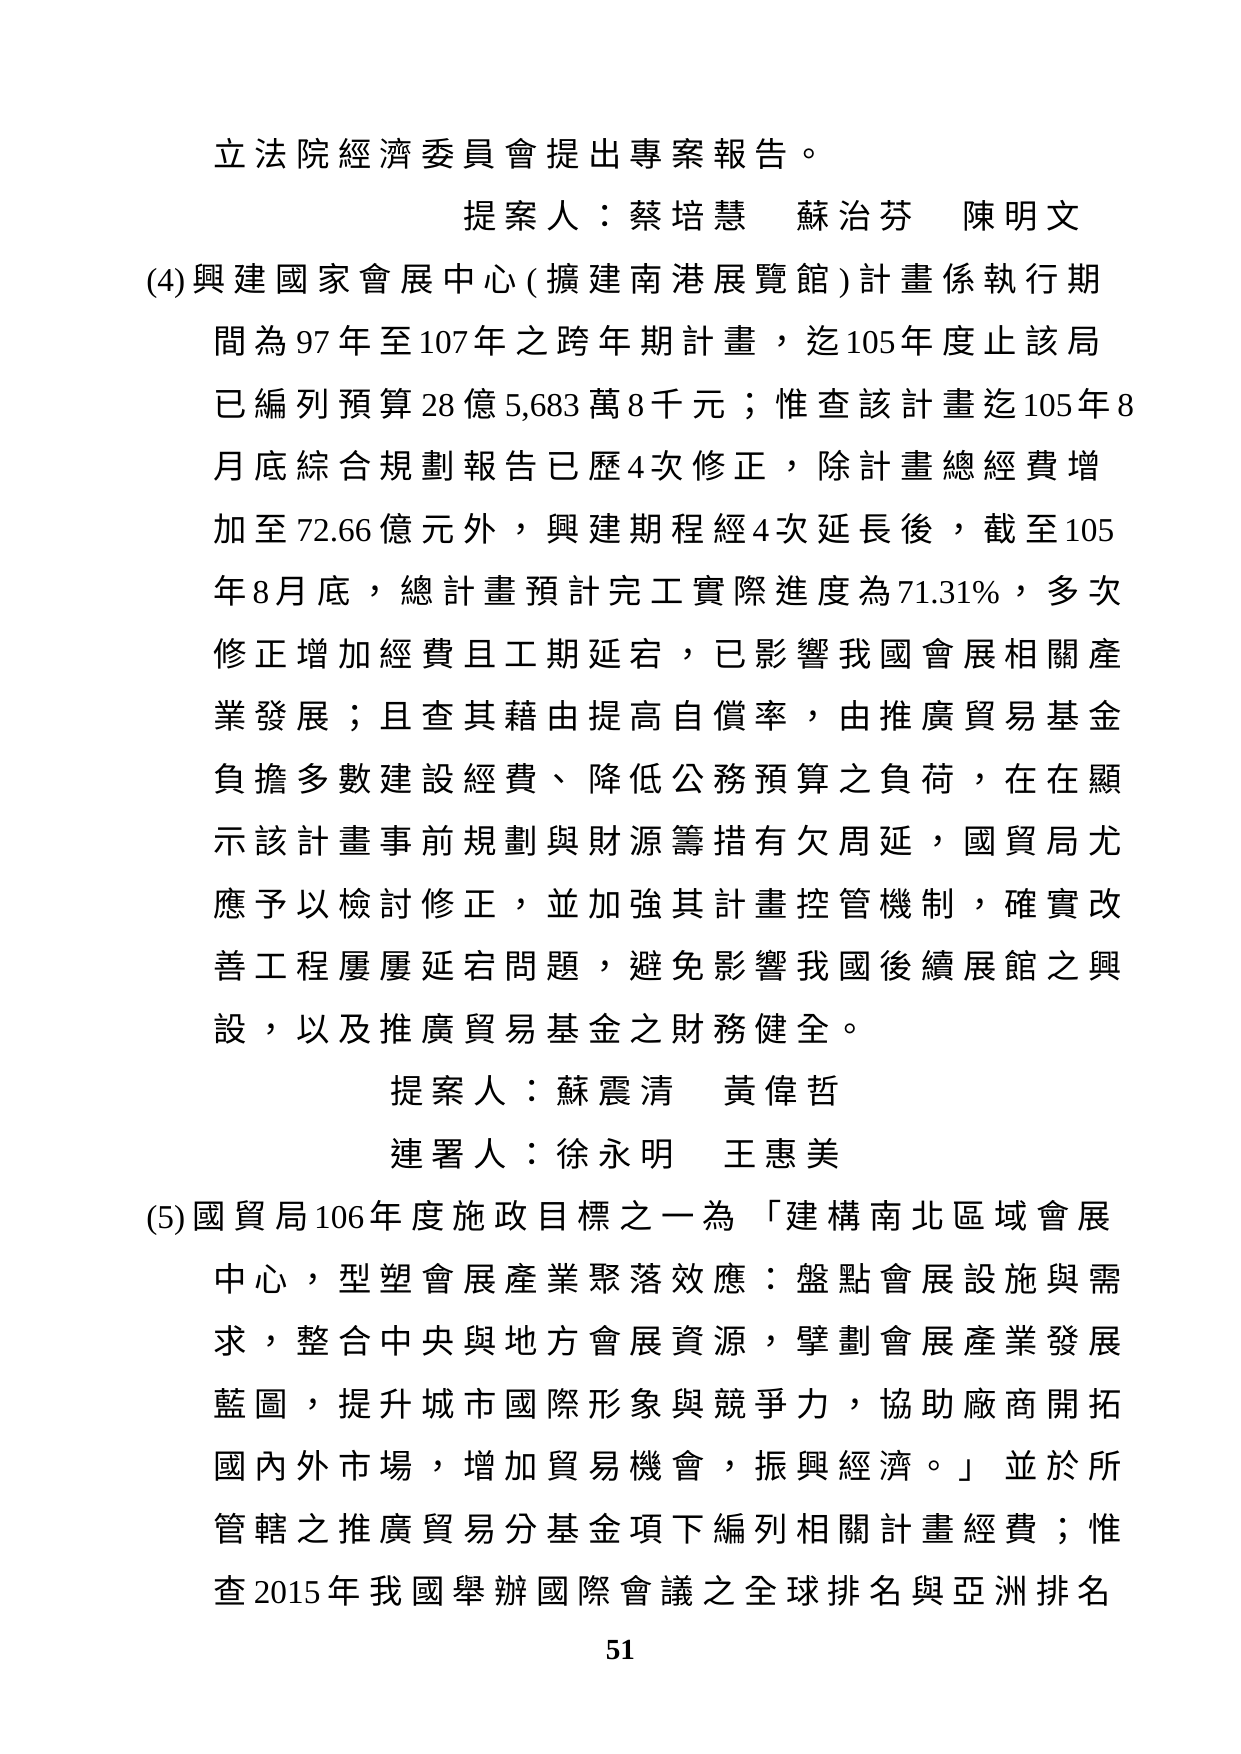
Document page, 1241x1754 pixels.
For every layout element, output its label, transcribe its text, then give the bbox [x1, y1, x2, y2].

text 連署人：徐永明 王惠美 [379, 1110, 1032, 1173]
text 提案人：蔡培慧 蘇治芬 陳明文 [451, 173, 1105, 235]
list 國貿局106年度施政目標之一為「建構南北區域會展中心，型塑會展產業聚落效應：盤點會展設施與需求，整合中央與地方會展資源，擘劃會展產業發展藍圖，提升城市國際形象與競爭力，協助廠商開拓國內外市場，增加貿易機會，振興經濟。」並於所管轄之推廣貿易分基金項下編列相關計畫經費；惟查2015年我國舉辦國際會議之全球排名與亞洲排名 [139, 1173, 1136, 1610]
list 立法院經濟委員會提出專案報告。 [139, 110, 1136, 173]
list 興建國家會展中心(擴建南港展覽館)計畫係執行期間為97年至107年之跨年期計畫，迄105年度止該局已編列預算28億5,683萬8千元；惟查該計畫迄105年8月底綜合規劃報告已歷4次修正，除計畫總經費增加至72.66億元外，興建期程經4次延長後，截至105年8月底，總計畫預計完工實際進度為71.31%，多次修正增加經費且工期延宕，已影響我國會展相關產業發展；且查其藉由提高自償率，由推廣貿易基金負擔多數建設經費、降低公務預算之負荷，在在顯示該計畫事前規劃與財源籌措有欠周延，國貿局尤應予以檢討修正，並加強其計畫控管機制，確實改善工程屢屢延宕問題，避免影響我國後續展館之興設，以及推廣貿易基金之財務健全。 [139, 235, 1136, 1048]
text 提案人：蘇震清 黃偉哲 [379, 1048, 1032, 1110]
